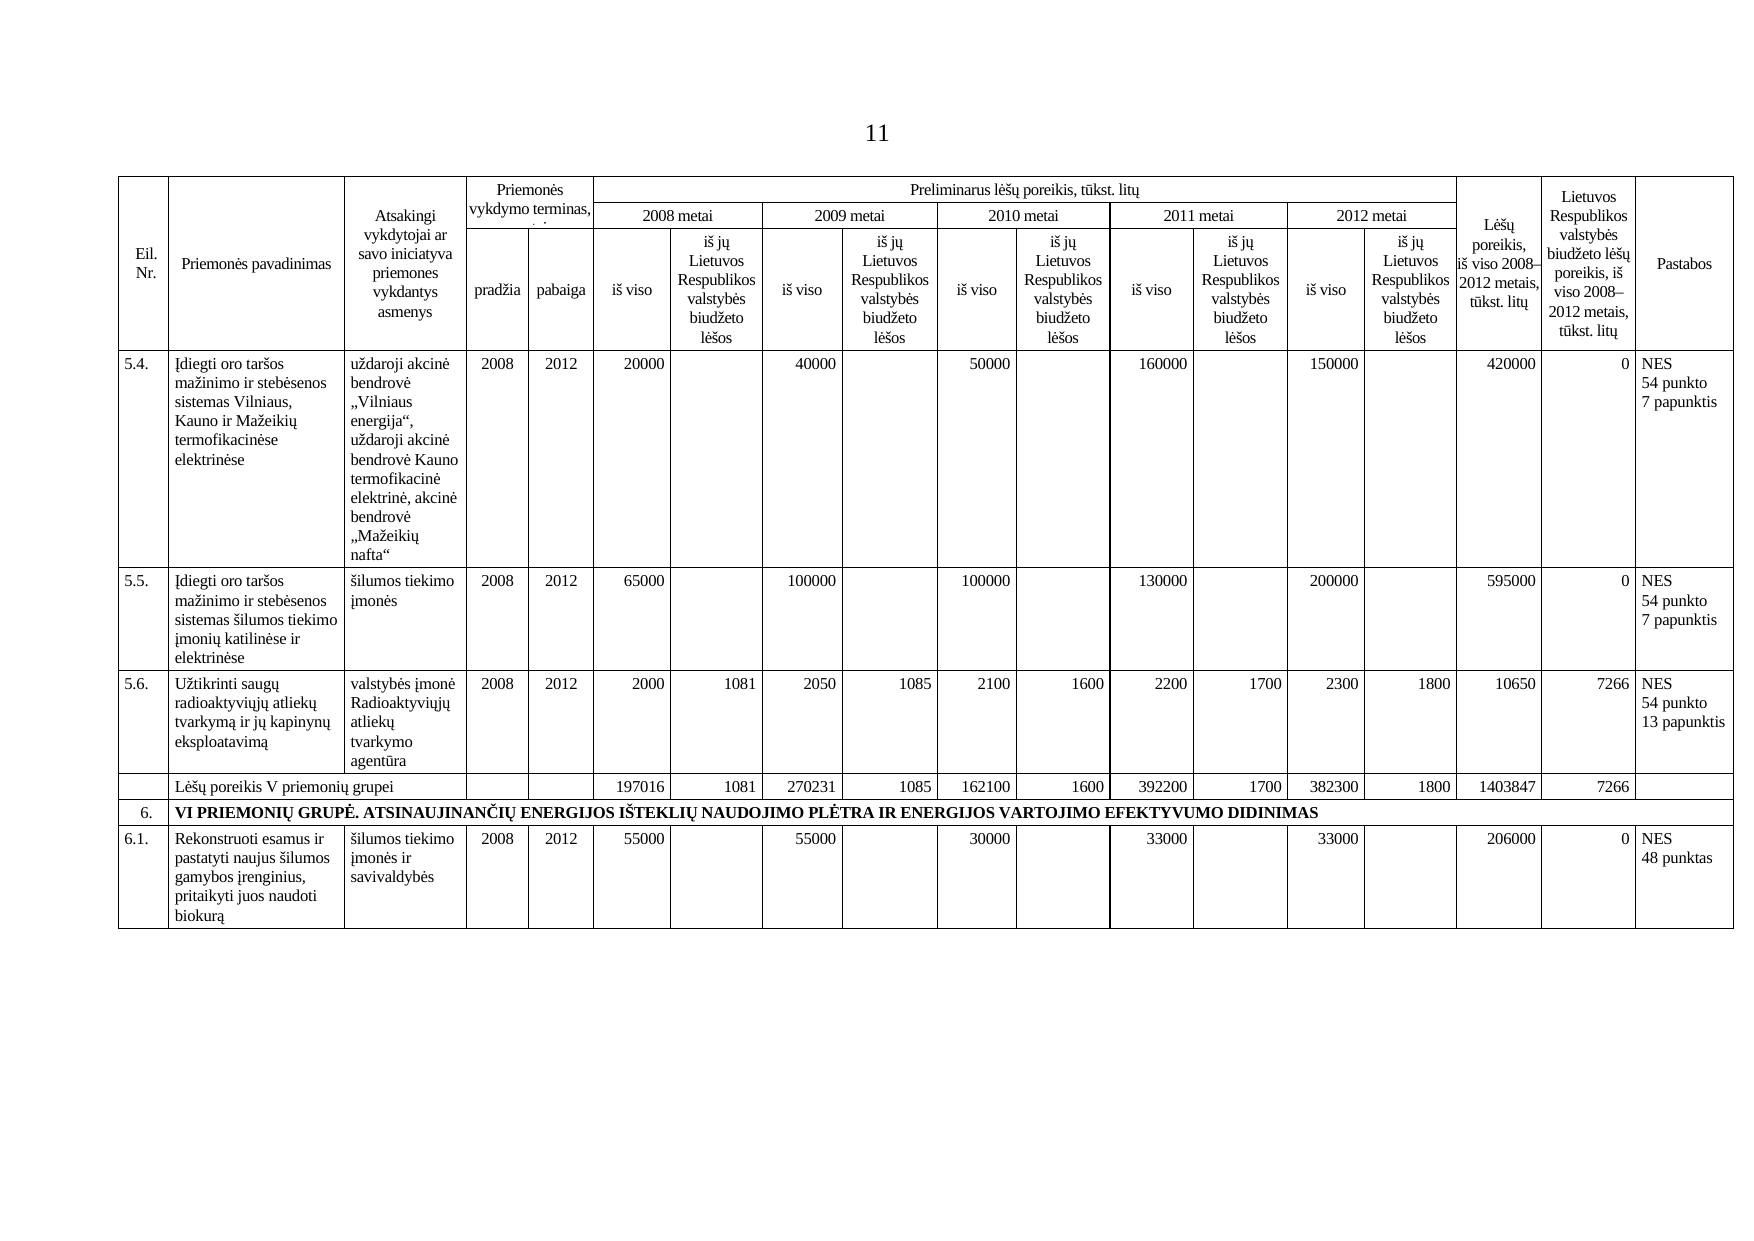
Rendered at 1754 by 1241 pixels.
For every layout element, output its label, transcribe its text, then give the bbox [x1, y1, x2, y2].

table_cell 197016 [594, 774, 670, 799]
table_cell 2012 metai [1288, 203, 1456, 228]
table_cell 1600 [1017, 774, 1109, 799]
table_cell [1194, 568, 1287, 670]
table_cell NES 54 punkto 7 papunktis [1636, 351, 1733, 567]
table_cell iš viso [938, 229, 1016, 349]
table_cell 30000 [938, 826, 1016, 927]
table_cell iš viso [594, 229, 670, 349]
table_cell [1365, 351, 1456, 567]
table_cell 595000 [1457, 568, 1541, 670]
table_cell [119, 774, 168, 799]
table_cell [1365, 568, 1456, 670]
table_cell 160000 [1111, 351, 1193, 567]
table_header Eil. Nr. [119, 177, 168, 349]
table_header Lietuvos Respublikos valstybės biudžeto lėšų poreikis, iš viso 2008–2012 metais, tūkst. litų [1542, 177, 1635, 349]
table_cell 5.4. [119, 351, 168, 567]
table_cell [467, 774, 528, 799]
table_cell Lėšų poreikis V priemonių grupei [169, 774, 466, 799]
table_cell uždaroji akcinė bendrovė „Vilniaus energija“, uždaroji akcinė bendrovė Kauno termofikacinė elektrinė, akcinė bendrovė „Mažeikių nafta“ [345, 351, 466, 567]
table_cell 50000 [938, 351, 1016, 567]
table_cell 1403847 [1457, 774, 1541, 799]
table_cell [1636, 774, 1733, 799]
table_cell šilumos tiekimo įmonės ir savivaldybės [345, 826, 466, 927]
table_cell valstybės įmonė Radioaktyviųjų atliekų tvarkymo agentūra [345, 671, 466, 773]
table_cell 0 [1542, 568, 1635, 670]
table_cell iš jų Lietuvos Respublikos valstybės biudžeto lėšos [843, 229, 937, 349]
table_cell pradžia [467, 229, 528, 349]
table_cell 2012 [529, 351, 593, 567]
table_cell 10650 [1457, 671, 1541, 773]
table_cell [671, 568, 762, 670]
table_cell 1700 [1194, 671, 1287, 773]
table_cell 2008 [467, 671, 528, 773]
table_cell Įdiegti oro taršos mažinimo ir stebėsenos sistemas Vilniaus, Kauno ir Mažeikių termofikacinėse elektrinėse [169, 351, 344, 567]
table_cell 130000 [1111, 568, 1193, 670]
table_header Pastabos [1636, 177, 1733, 349]
table_cell 270231 [763, 774, 842, 799]
table_cell 20000 [594, 351, 670, 567]
table_cell 200000 [1288, 568, 1364, 670]
table_cell 2012 [529, 671, 593, 773]
table_cell Rekonstruoti esamus ir pastatyti naujus šilumos gamybos įrenginius, pritaikyti juos naudoti biokurą [169, 826, 344, 927]
table_cell 7266 [1542, 774, 1635, 799]
table_cell [529, 774, 593, 799]
table_cell 5.6. [119, 671, 168, 773]
table_cell 2010 metai [938, 203, 1109, 228]
table_cell [1194, 351, 1287, 567]
table_cell 2012 [529, 568, 593, 670]
table_cell 1085 [843, 774, 937, 799]
table_cell 150000 [1288, 351, 1364, 567]
table_cell 55000 [594, 826, 670, 927]
table_cell 33000 [1111, 826, 1193, 927]
table_cell 2000 [594, 671, 670, 773]
table_cell NES 54 punkto 13 papunktis [1636, 671, 1733, 773]
table_cell 2008 [467, 826, 528, 927]
table_cell 2008 [467, 568, 528, 670]
table_cell 420000 [1457, 351, 1541, 567]
table_cell 2050 [763, 671, 842, 773]
table_cell [671, 826, 762, 927]
table_cell 2200 [1111, 671, 1193, 773]
table_cell [843, 351, 937, 567]
table_cell 6. [119, 800, 168, 825]
table_header Priemonės vykdymo terminas, metai [467, 177, 593, 228]
table_cell 100000 [763, 568, 842, 670]
table_cell iš jų Lietuvos Respublikos valstybės biudžeto lėšos [1365, 229, 1456, 349]
table_cell 100000 [938, 568, 1016, 670]
table_header Lėšų poreikis, iš viso 2008–2012 metais, tūkst. litų [1457, 177, 1541, 349]
table_cell 2008 [467, 351, 528, 567]
table_cell [843, 826, 937, 927]
table_cell NES 54 punkto 7 papunktis [1636, 568, 1733, 670]
table_cell iš viso [763, 229, 842, 349]
table_cell 2012 [529, 826, 593, 927]
table_cell VI priemonių grupė. Atsinaujinančių energijos išteklių naudojimo plėtra ir energijos vartojimo efektyvumo didinimas [169, 800, 1733, 825]
table_cell 7266 [1542, 671, 1635, 773]
table_cell pabaiga [529, 229, 593, 349]
table_cell 1600 [1017, 671, 1109, 773]
table_cell 5.5. [119, 568, 168, 670]
table_cell 1800 [1365, 774, 1456, 799]
table_cell [671, 351, 762, 567]
table_cell 1081 [671, 671, 762, 773]
table_cell iš jų Lietuvos Respublikos valstybės biudžeto lėšos [1017, 229, 1109, 349]
table_cell šilumos tiekimo įmonės [345, 568, 466, 670]
table_cell Įdiegti oro taršos mažinimo ir stebėsenos sistemas šilumos tiekimo įmonių katilinėse ir elektrinėse [169, 568, 344, 670]
table_cell [1194, 826, 1287, 927]
table_cell [1017, 826, 1109, 927]
table_cell 1081 [671, 774, 762, 799]
table_cell 2100 [938, 671, 1016, 773]
table_cell NES 48 punktas [1636, 826, 1733, 927]
table_cell 1700 [1194, 774, 1287, 799]
table_header Preliminarus lėšų poreikis, tūkst. litų [594, 177, 1456, 202]
table_cell [1017, 568, 1109, 670]
table_cell Užtikrinti saugų radioaktyviųjų atliekų tvarkymą ir jų kapinynų eksploatavimą [169, 671, 344, 773]
table_cell 33000 [1288, 826, 1364, 927]
table_cell 55000 [763, 826, 842, 927]
table_cell iš jų Lietuvos Respublikos valstybės biudžeto lėšos [671, 229, 762, 349]
table_cell 0 [1542, 351, 1635, 567]
table_cell [843, 568, 937, 670]
table_cell iš viso [1288, 229, 1364, 349]
table_cell 382300 [1288, 774, 1364, 799]
table_cell 1800 [1365, 671, 1456, 773]
table_cell [1017, 351, 1109, 567]
table_cell 1085 [843, 671, 937, 773]
table_cell iš viso [1111, 229, 1193, 349]
table_header Priemonės pavadinimas [169, 177, 344, 349]
table_cell 206000 [1457, 826, 1541, 927]
table_cell 162100 [938, 774, 1016, 799]
table_cell 2011 metai [1111, 203, 1287, 228]
table_cell [1365, 826, 1456, 927]
table_header Atsakingi vykdytojai ar savo iniciatyva priemones vykdantys asmenys [345, 177, 466, 349]
table_cell 40000 [763, 351, 842, 567]
table_cell iš jų Lietuvos Respublikos valstybės biudžeto lėšos [1194, 229, 1287, 349]
table_cell 2008 metai [594, 203, 762, 228]
table_cell 6.1. [119, 826, 168, 927]
table_cell 2300 [1288, 671, 1364, 773]
table_cell 0 [1542, 826, 1635, 927]
table_cell 392200 [1111, 774, 1193, 799]
table_cell 2009 metai [763, 203, 937, 228]
table_cell 65000 [594, 568, 670, 670]
